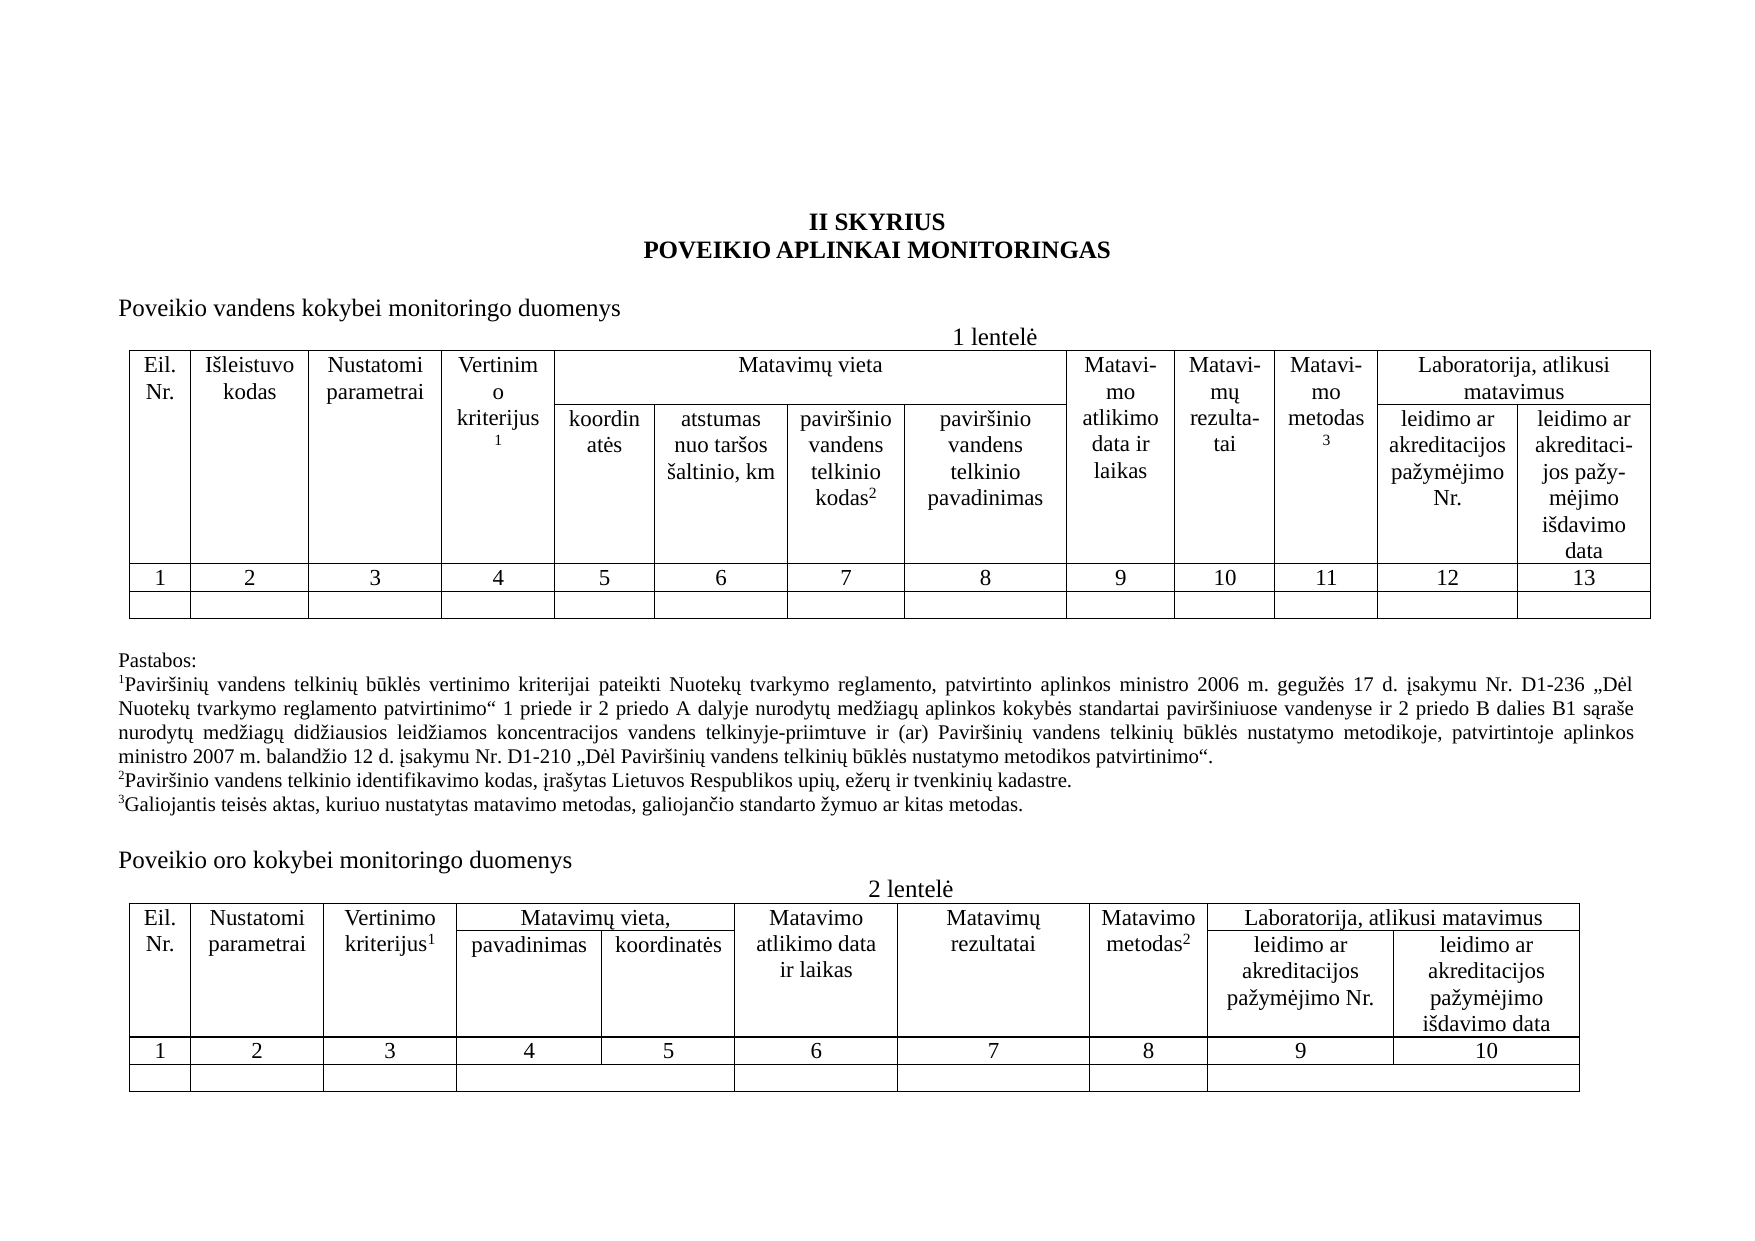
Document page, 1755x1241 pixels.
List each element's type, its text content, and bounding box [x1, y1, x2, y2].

table_header Matavi-mo atlikimo data ir laikas [1067, 351, 1174, 563]
table_cell [309, 592, 441, 618]
table_cell 1 [130, 564, 190, 591]
table_cell [457, 1065, 734, 1091]
table_header Išleistuvo kodas [191, 351, 308, 563]
table_cell [898, 1065, 1089, 1091]
table_cell 11 [1275, 564, 1377, 591]
table_cell 1 [130, 1038, 190, 1064]
table_header Vertinimo kriterijus1 [442, 351, 554, 563]
table_cell leidimo ar akreditacijos pažymėjimo Nr. [1378, 405, 1517, 563]
table_cell 9 [1067, 564, 1174, 591]
table_header Eil. Nr. [130, 351, 190, 563]
table_header Matavimo metodas2 [1090, 904, 1207, 1036]
table_header Eil. Nr. [130, 904, 190, 1036]
table_cell 3 [324, 1038, 456, 1064]
table_header Matavimų vieta [555, 351, 1066, 404]
table_cell 4 [442, 564, 554, 591]
table_header Matavimo atlikimo data ir laikas [735, 904, 897, 1036]
table_cell [1067, 592, 1174, 618]
table_cell leidimo ar akreditacijos pažymėjimo išdavimo data [1394, 931, 1579, 1036]
table_cell 6 [735, 1038, 897, 1064]
text 1Paviršinių vandens telkinių būklės vertinimo kriterijai pateikti Nuotekų tvarkymo reglamento, patvirtinto aplinkos ministro 2006 m. gegužės 17 d. įsakymu Nr. D1-236 „Dėl Nuotekų tvarkymo reglamento patvirtinimo“ 1 priede ir 2 priedo A dalyje nurodytų medžiagų aplinkos kokybės standartai paviršiniuose vandenyse ir 2 priedo B dalies B1 sąraše nurodytų medžiagų didžiausios leidžiamos koncentracijos vandens telkinyje-priimtuve ir (ar) Paviršinių vandens telkinių būklės nustatymo metodikoje, patvirtintoje aplinkos ministro 2007 m. balandžio 12 d. įsakymu Nr. D1-210 „Dėl Paviršinių vandens telkinių būklės nustatymo metodikos patvirtinimo“. [118, 672, 1636, 768]
table_cell 8 [905, 564, 1066, 591]
table_cell paviršinio vandens telkinio kodas2 [788, 405, 904, 563]
text poveikio APLINKAI monitoringas [118, 235, 1636, 264]
table_cell [555, 592, 654, 618]
table_cell 6 [655, 564, 787, 591]
table_cell pavadinimas [457, 931, 601, 1036]
table_cell 10 [1394, 1038, 1579, 1064]
table_cell leidimo ar akreditaci-jos pažy-mėjimo išdavimo data [1518, 405, 1650, 563]
table_cell 3 [309, 564, 441, 591]
table_header Nustatomi parametrai [309, 351, 441, 563]
text II SKYRIUS [118, 207, 1636, 235]
table_cell [1518, 592, 1650, 618]
table_header Nustatomi parametrai [191, 904, 323, 1036]
table_cell [788, 592, 904, 618]
table_cell 5 [555, 564, 654, 591]
table_cell 4 [457, 1038, 601, 1064]
table_cell [130, 592, 190, 618]
table_cell [442, 592, 554, 618]
table_cell 9 [1208, 1038, 1393, 1064]
table_cell 12 [1378, 564, 1517, 591]
text Pastabos: [118, 648, 1636, 672]
table_cell [1275, 592, 1377, 618]
table_cell 13 [1518, 564, 1650, 591]
table_cell [1208, 1065, 1579, 1091]
table_cell [735, 1065, 897, 1091]
table_cell [905, 592, 1066, 618]
text 1 lentelė [118, 322, 1636, 350]
text 2Paviršinio vandens telkinio identifikavimo kodas, įrašytas Lietuvos Respublikos upių, ežerų ir tvenkinių kadastre. [118, 768, 1636, 792]
table_header Matavimų rezultatai [898, 904, 1089, 1036]
table_cell [191, 592, 308, 618]
table_cell [1090, 1065, 1207, 1091]
table_cell koordinatės [602, 931, 734, 1036]
table_cell 5 [602, 1038, 734, 1064]
text 2 lentelė [118, 874, 1636, 903]
text Poveikio oro kokybei monitoringo duomenys [118, 845, 1636, 874]
table_header Matavi-mų rezulta-tai [1175, 351, 1274, 563]
text Poveikio vandens kokybei monitoringo duomenys [118, 293, 1636, 322]
table_cell koordinatės [555, 405, 654, 563]
table_cell paviršinio vandens telkinio pavadinimas [905, 405, 1066, 563]
table_cell 7 [788, 564, 904, 591]
table_cell 8 [1090, 1038, 1207, 1064]
table_cell [655, 592, 787, 618]
table_cell [130, 1065, 190, 1091]
table_cell 2 [191, 1038, 323, 1064]
table_cell leidimo ar akreditacijos pažymėjimo Nr. [1208, 931, 1393, 1036]
table_header Laboratorija, atlikusi matavimus [1378, 351, 1650, 404]
table_cell 10 [1175, 564, 1274, 591]
table_cell [1175, 592, 1274, 618]
table_cell [1378, 592, 1517, 618]
table_header Matavimų vieta, [457, 904, 734, 930]
table_cell 7 [898, 1038, 1089, 1064]
text 3Galiojantis teisės aktas, kuriuo nustatytas matavimo metodas, galiojančio standarto žymuo ar kitas metodas. [118, 792, 1636, 816]
table_cell 2 [191, 564, 308, 591]
table_header Laboratorija, atlikusi matavimus [1208, 904, 1579, 930]
table_cell [324, 1065, 456, 1091]
table_header Vertinimo kriterijus1 [324, 904, 456, 1036]
table_cell [191, 1065, 323, 1091]
table_cell atstumas nuo taršos šaltinio, km [655, 405, 787, 563]
table_header Matavi-mo metodas3 [1275, 351, 1377, 563]
